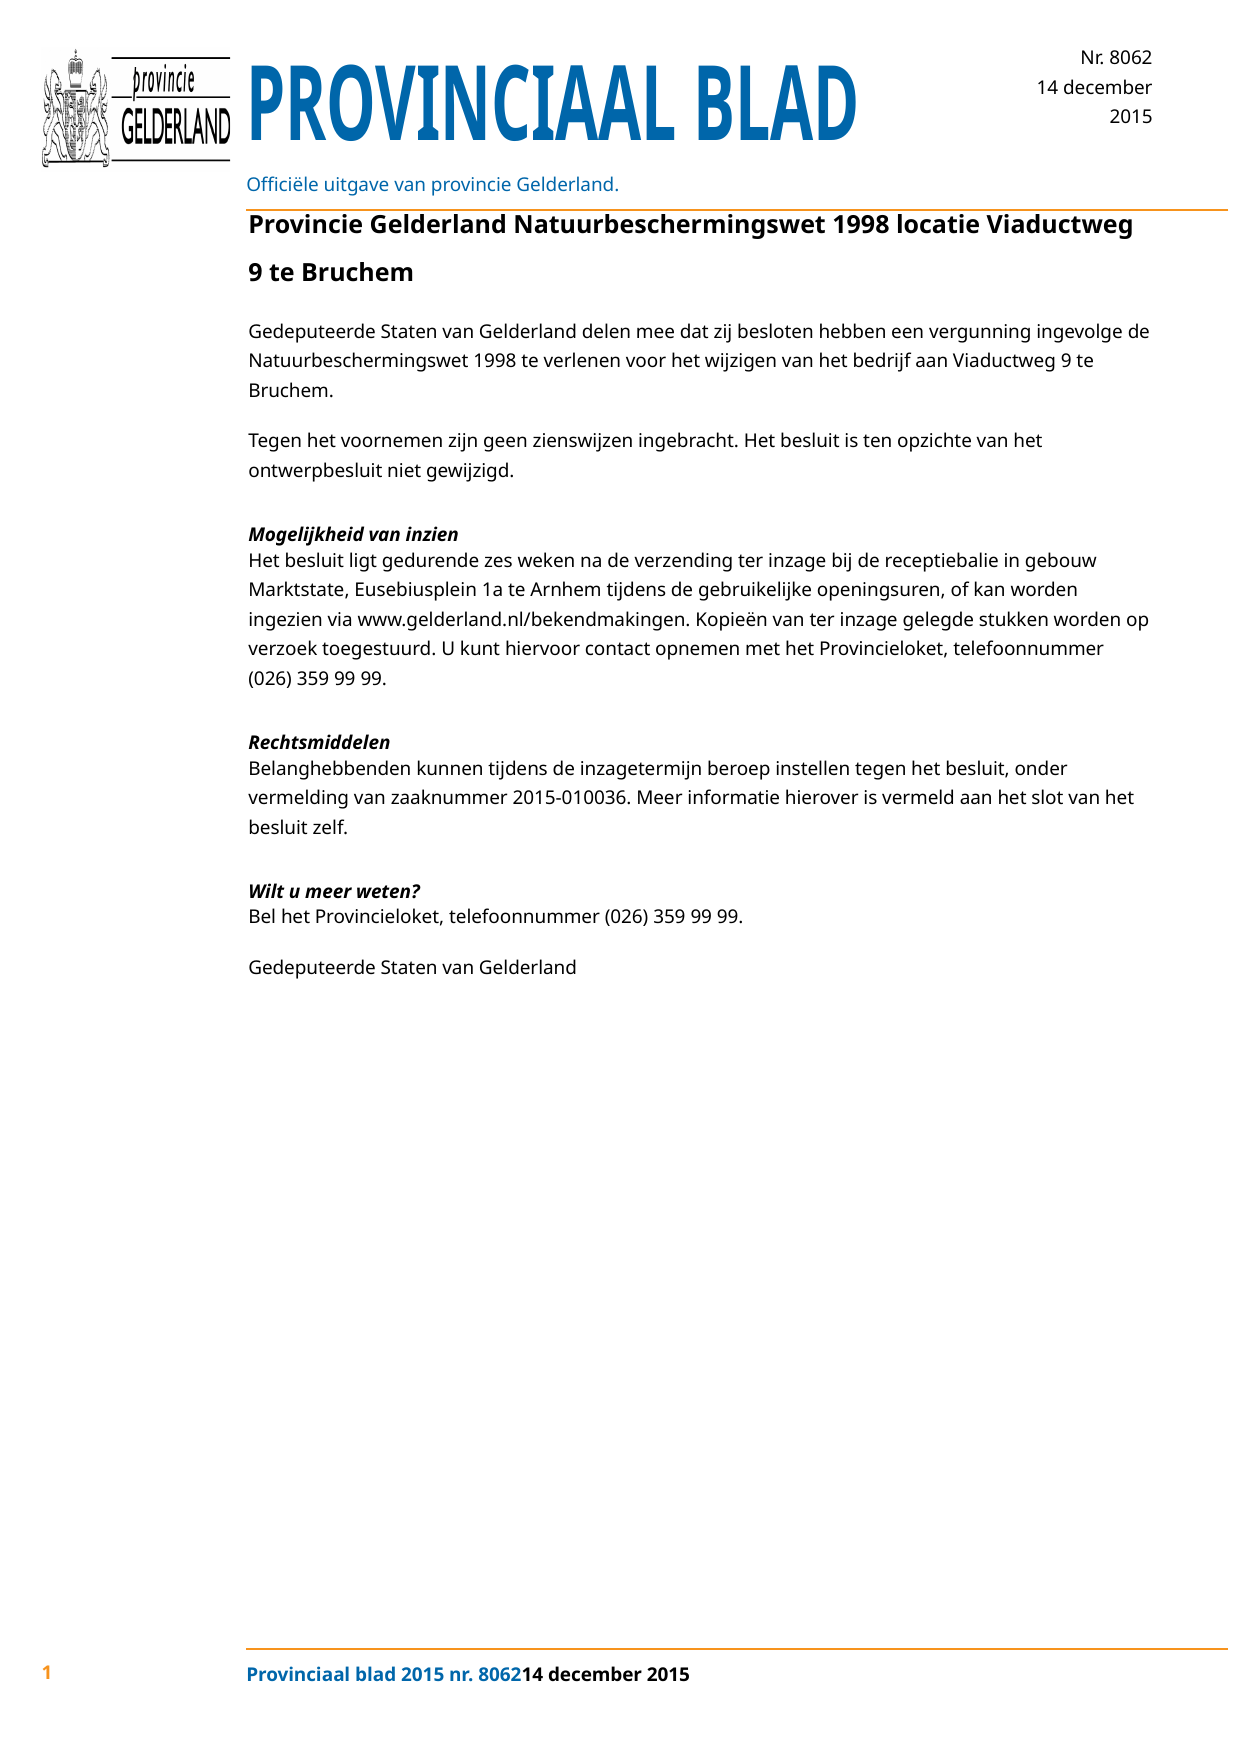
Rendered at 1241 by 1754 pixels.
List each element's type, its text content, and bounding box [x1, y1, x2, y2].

text Provincie Gelderland Natuurbeschermingswet 1998 locatie Viaductweg 9 te Bruchem [248, 211, 1152, 288]
picture [41, 47, 231, 172]
text Mogelijkheid van inzien [248, 521, 1152, 547]
text Tegen het voornemen zijn geen zienswijzen ingebracht. Het besluit is ten opzichte van het ontwerpbesluit niet gewijzigd. [248, 427, 1152, 483]
text Gedeputeerde Staten van Gelderland delen mee dat zij besloten hebben een vergunning ingevolge de Natuurbeschermingswet 1998 te verlenen voor het wijzigen van het bedrijf aan Viaductweg 9 te Bruchem. [248, 318, 1152, 403]
text Belanghebbenden kunnen tijdens de inzagetermijn beroep instellen tegen het besluit, onder vermelding van zaaknummer 2015-010036. Meer informatie hierover is vermeld aan het slot van het besluit zelf. [248, 755, 1152, 840]
text Gedeputeerde Staten van Gelderland [248, 954, 1152, 980]
text Het besluit ligt gedurende zes weken na de verzending ter inzage bij de receptiebalie in gebouw Marktstate, Eusebiusplein 1a te Arnhem tijdens de gebruikelijke openingsuren, of kan worden ingezien via www.gelderland.nl/bekendmakingen. Kopieën van ter inzage gelegde stukken worden op verzoek toegestuurd. U kunt hiervoor contact opnemen met het Provincieloket, telefoonnummer (026) 359 99 99. [248, 547, 1152, 691]
text Rechtsmiddelen [248, 729, 1152, 755]
text Wilt u meer weten? [248, 878, 1152, 904]
text Bel het Provincieloket, telefoonnummer (026) 359 99 99. [248, 904, 1152, 929]
